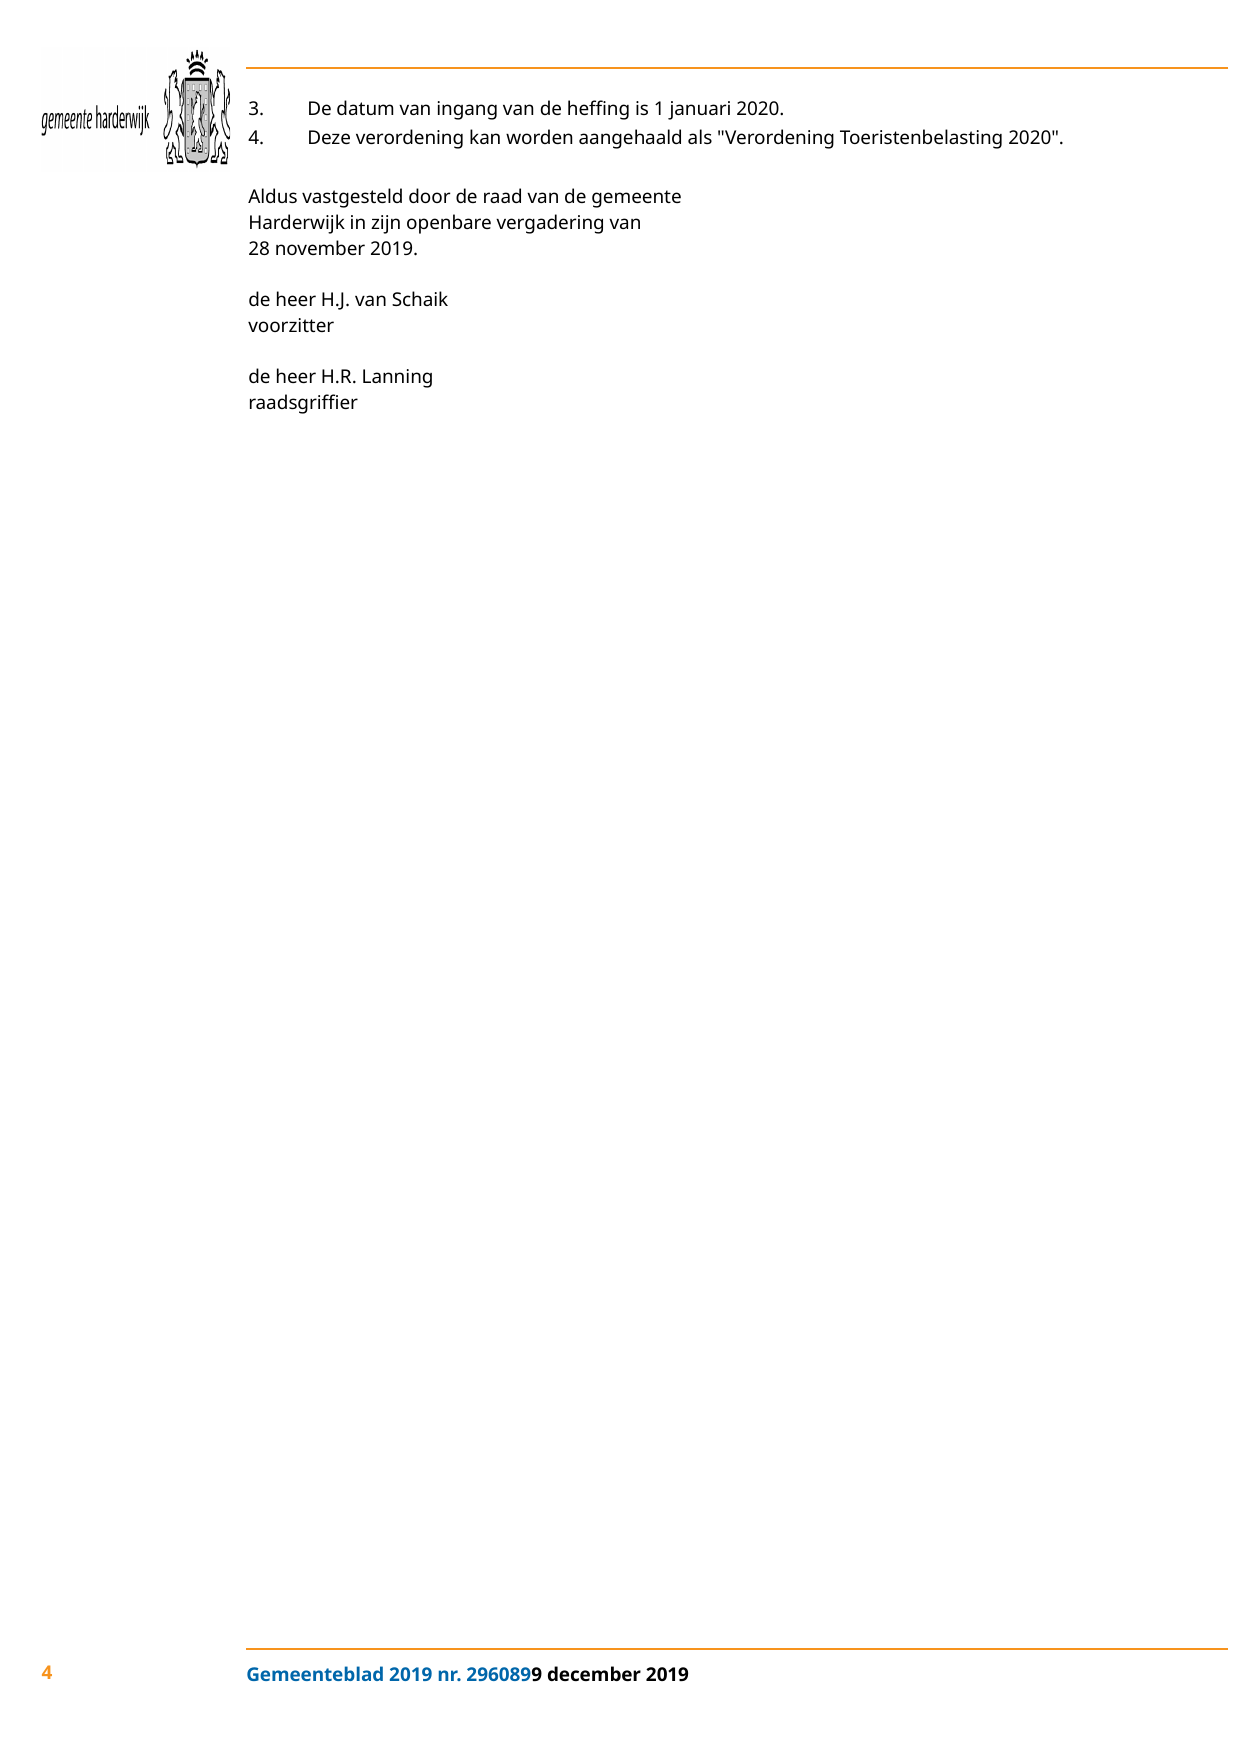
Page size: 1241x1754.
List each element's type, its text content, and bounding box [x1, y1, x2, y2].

list De datum van ingang van de heffing is 1 januari 2020. [248, 95, 1152, 121]
picture [41, 47, 231, 172]
text 28 november 2019. [248, 235, 1152, 261]
list Deze verordening kan worden aangehaald als "Verordening Toeristenbelasting 2020". [248, 124, 1152, 150]
text Harderwijk in zijn openbare vergadering van [248, 209, 1152, 235]
text de heer H.J. van Schaik [248, 286, 1152, 312]
text Aldus vastgesteld door de raad van de gemeente [248, 183, 1152, 209]
text raadsgriffier [248, 389, 1152, 415]
text voorzitter [248, 312, 1152, 338]
text de heer H.R. Lanning [248, 364, 1152, 389]
